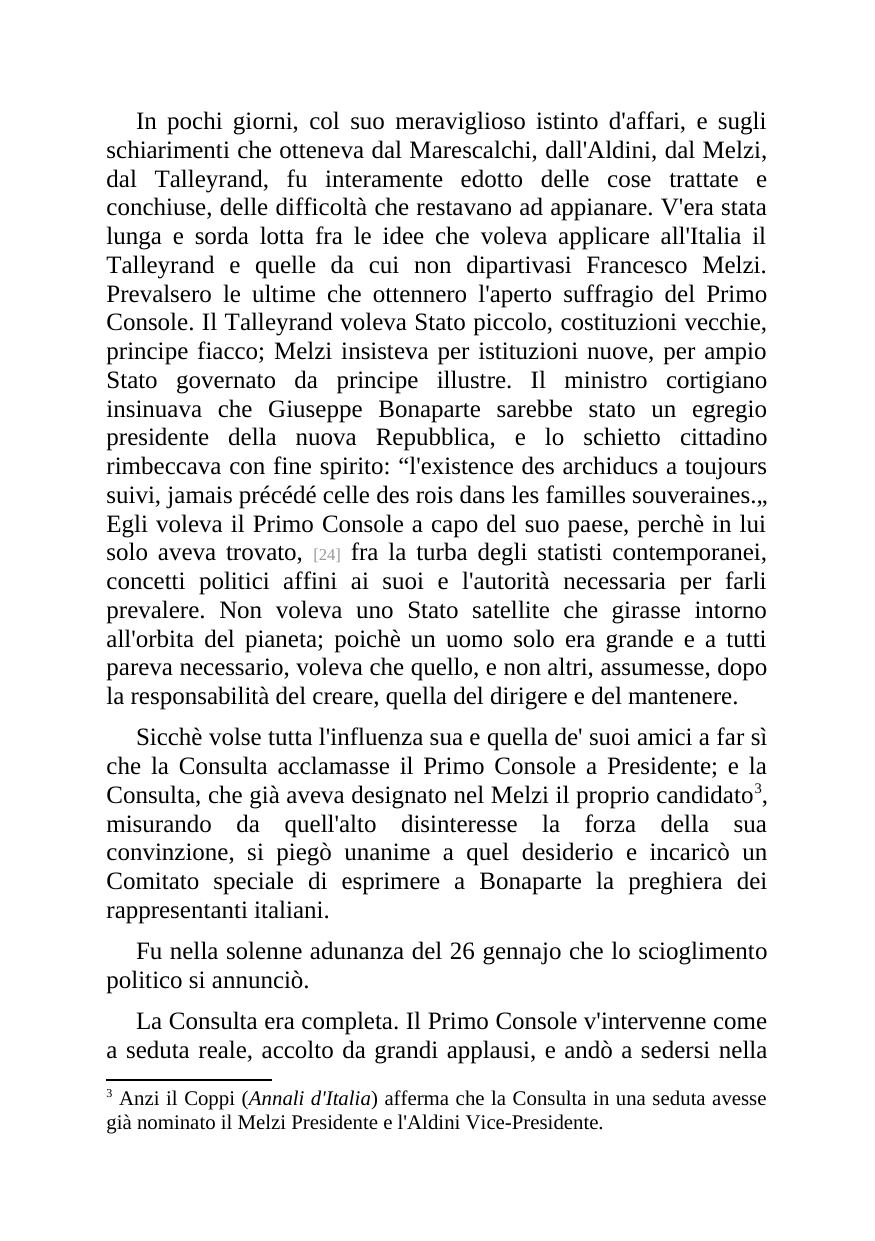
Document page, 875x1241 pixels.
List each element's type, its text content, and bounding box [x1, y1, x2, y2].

text Sicchè volse tutta l'influenza sua e quella de' suoi amici a far sì che la Consulta acclamasse il Primo Console a Presidente; e la Consulta, che già aveva designato nel Melzi il proprio candidato, misurando da quell'alto disinteresse la forza della sua convinzione, si piegò unanime a quel desiderio e incaricò un Comitato speciale di esprimere a Bonaparte la preghiera dei rappresentanti italiani. [106, 722, 768, 924]
text Fu nella solenne adunanza del 26 gennajo che lo scioglimento politico si annunciò. [106, 936, 768, 994]
text Anzi il Coppi (Annali d'Italia) afferma che la Consulta in una seduta avesse già nominato il Melzi Presidente e l'Aldini Vice-Presidente. [106, 1086, 768, 1134]
text In pochi giorni, col suo meraviglioso istinto d'affari, e sugli schiarimenti che otteneva dal Marescalchi, dall'Aldini, dal Melzi, dal Talleyrand, fu interamente edotto delle cose trattate e conchiuse, delle difficoltà che restavano ad appianare. V'era stata lunga e sorda lotta fra le idee che voleva applicare all'Italia il Talleyrand e quelle da cui non dipartivasi Francesco Melzi. Prevalsero le ultime che ottennero l'aperto suffragio del Primo Console. Il Talleyrand voleva Stato piccolo, costituzioni vecchie, principe fiacco; Melzi insisteva per istituzioni nuove, per ampio Stato governato da principe illustre. Il ministro cortigiano insinuava che Giuseppe Bonaparte sarebbe stato un egregio presidente della nuova Repubblica, e lo schietto cittadino rimbeccava con fine spirito: “l'existence des archiducs a toujours suivi, jamais précédé celle des rois dans les familles souveraines.„ Egli voleva il Primo Console a capo del suo paese, perchè in lui solo aveva trovato, [24] fra la turba degli statisti contemporanei, concetti politici affini ai suoi e l'autorità necessaria per farli prevalere. Non voleva uno Stato satellite che girasse intorno all'orbita del pianeta; poichè un uomo solo era grande e a tutti pareva necessario, voleva che quello, e non altri, assumesse, dopo la responsabilità del creare, quella del dirigere e del mantenere. [106, 106, 768, 710]
text La Consulta era completa. Il Primo Console v'intervenne come a seduta reale, accolto da grandi applausi, e andò a sedersi nella [106, 1006, 768, 1064]
